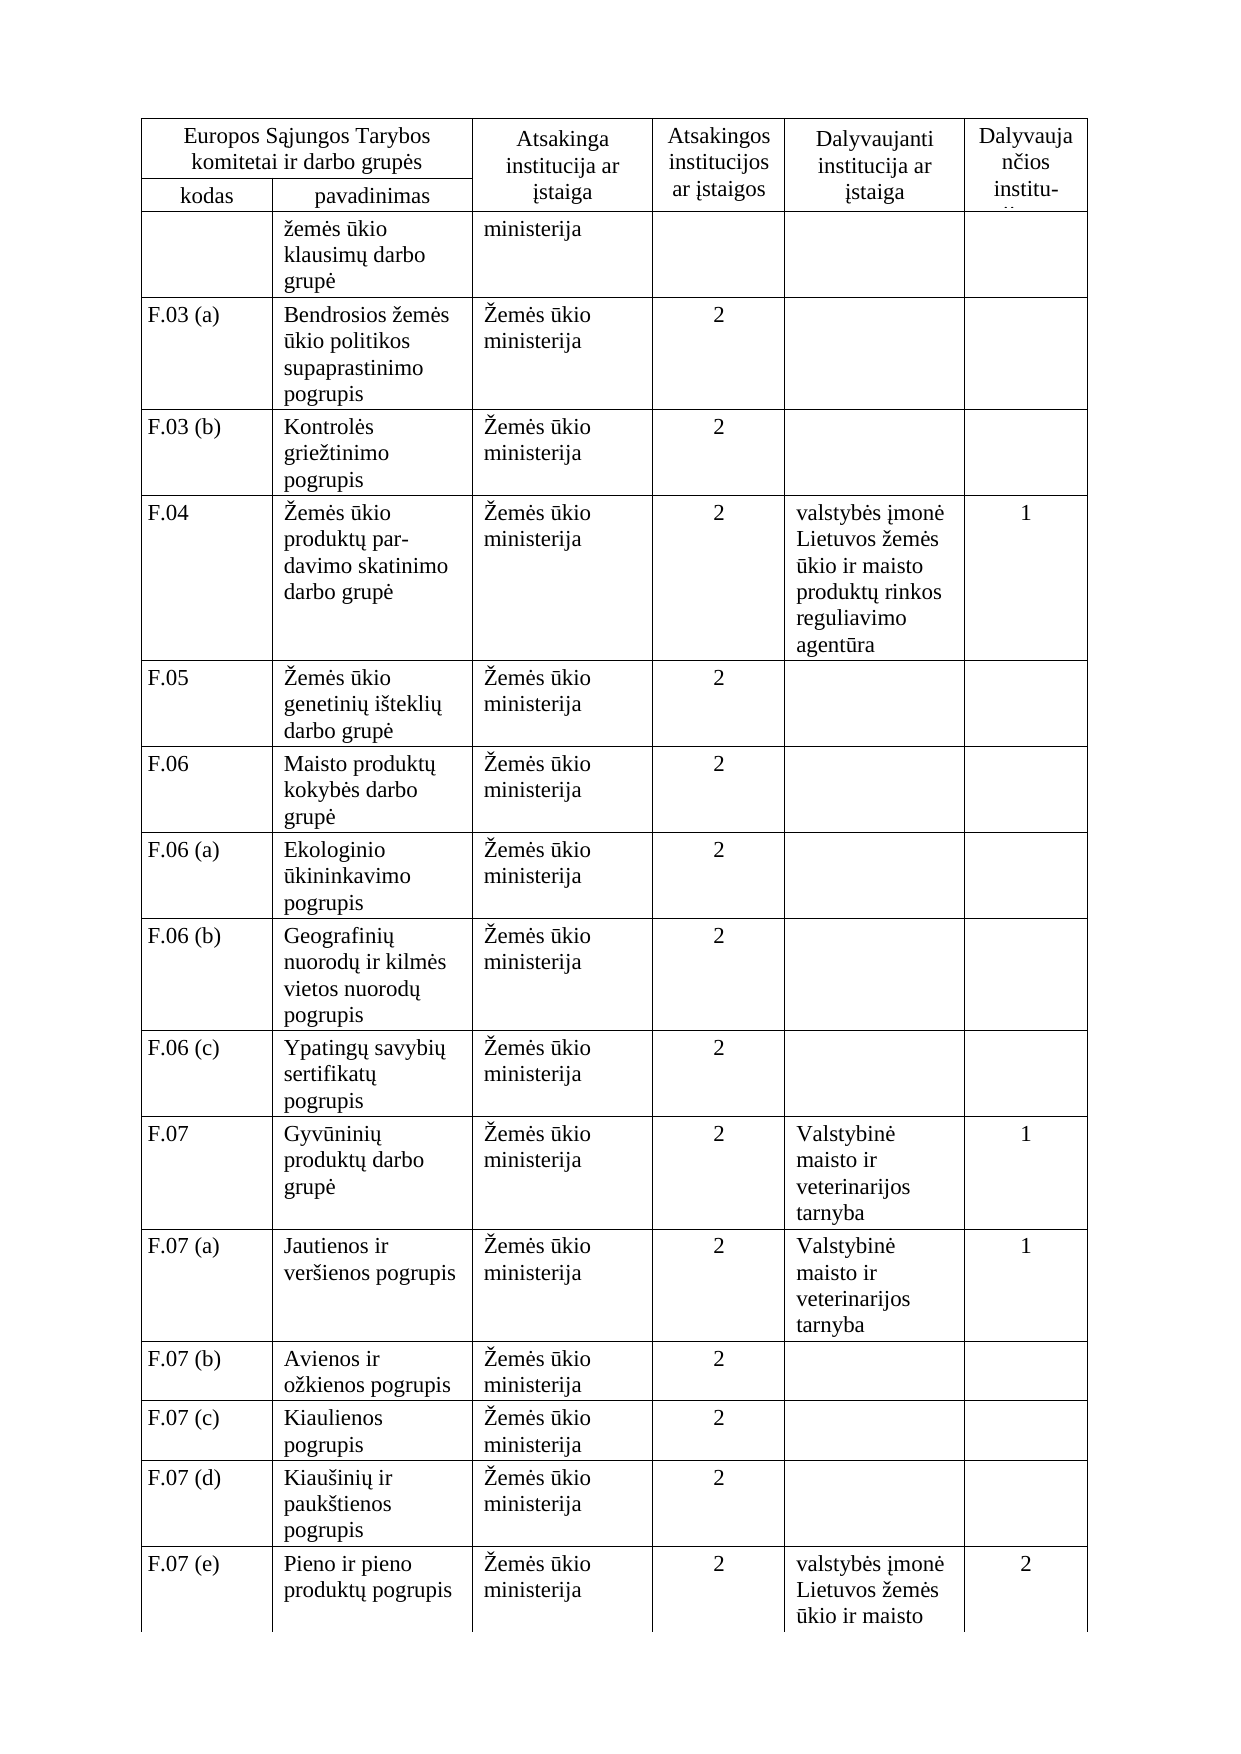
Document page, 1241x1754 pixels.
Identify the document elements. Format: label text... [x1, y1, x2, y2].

table_cell Kontrolės griežtinimo pogrupis [273, 410, 472, 495]
table_cell 2 [653, 410, 784, 495]
table_cell F.03 (a) [142, 298, 272, 409]
table_cell Žemės ūkio ministerija [473, 919, 652, 1030]
table_header Dalyvaujan­čios institu­cijos ar įstai­gos atstovų skaičius [965, 119, 1087, 211]
table_cell 2 [965, 1547, 1087, 1632]
table_cell [785, 1031, 964, 1116]
table_cell Pieno ir pieno produktų pogrupis [273, 1547, 472, 1632]
table_cell Kiaušinių ir paukštienos pogrupis [273, 1461, 472, 1546]
table_cell 2 [653, 747, 784, 832]
table_cell Žemės ūkio ministerija [473, 661, 652, 746]
table_cell F.07 (e) [142, 1547, 272, 1632]
table_cell F.06 (a) [142, 833, 272, 918]
table_cell F.06 (b) [142, 919, 272, 1030]
table_cell Bendrosios žemės ūkio politikos supaprastinimo pogrupis [273, 298, 472, 409]
table_cell Maisto produktų kokybės darbo grupė [273, 747, 472, 832]
table_cell 2 [653, 661, 784, 746]
table_cell žemės ūkio klausimų darbo grupė [273, 212, 472, 297]
table_cell F.07 [142, 1117, 272, 1228]
table_cell [142, 212, 272, 297]
table_cell 2 [653, 1547, 784, 1632]
table_cell 2 [653, 1401, 784, 1460]
table_cell Žemės ūkio ministerija [473, 496, 652, 660]
table_cell F.05 [142, 661, 272, 746]
table_cell [965, 833, 1087, 918]
table_cell 2 [653, 1117, 784, 1228]
table_cell 2 [653, 496, 784, 660]
table_cell [785, 212, 964, 297]
table_cell [785, 1342, 964, 1400]
table_cell Žemės ūkio ministerija [473, 1461, 652, 1546]
table_header At­sa­kin­gos ins­ti­tu­ci­jos ar įstai­gos ats­to­vų skai­čius [653, 119, 784, 211]
table_cell [785, 298, 964, 409]
table_cell [965, 410, 1087, 495]
table_cell Žemės ūkio ministerija [473, 1547, 652, 1632]
table_cell F.06 (c) [142, 1031, 272, 1116]
table_cell [785, 1401, 964, 1460]
table_header Dalyvau­janti institu­cija ar įstaiga [785, 119, 964, 211]
table_cell [785, 1461, 964, 1546]
table_cell [965, 1031, 1087, 1116]
table_cell [965, 919, 1087, 1030]
table_cell 1 [965, 496, 1087, 660]
table_cell [785, 833, 964, 918]
table_cell Geografinių nuorodų ir kilmės vietos nuorodų pogrupis [273, 919, 472, 1030]
table_cell Avienos ir ožkienos pogrupis [273, 1342, 472, 1400]
table_cell [965, 1401, 1087, 1460]
table_cell 2 [653, 212, 784, 297]
table_header Atsakinga institucija ar įstaiga [473, 119, 652, 211]
table_cell 1 [965, 1117, 1087, 1228]
table_cell [785, 747, 964, 832]
table_cell [785, 919, 964, 1030]
table_cell ministerija [473, 212, 652, 297]
table_cell [965, 298, 1087, 409]
table_cell Žemės ūkio ministerija [473, 1117, 652, 1228]
table_cell Valstybinė maisto ir veterinarijos tarnyba [785, 1117, 964, 1228]
table_cell valstybės įmonė Lietuvos žemės ūkio ir maisto [785, 1547, 964, 1632]
table_cell Žemės ūkio produktų par­davimo skatinimo darbo grupė [273, 496, 472, 660]
table_cell Ekologinio ūkininkavimo pogrupis [273, 833, 472, 918]
table_cell F.07 (b) [142, 1342, 272, 1400]
table_cell [965, 1342, 1087, 1400]
table_cell F.07 (d) [142, 1461, 272, 1546]
table_cell [965, 747, 1087, 832]
table_cell 2 [653, 1461, 784, 1546]
table_cell 2 [653, 1031, 784, 1116]
table_cell Žemės ūkio ministerija [473, 747, 652, 832]
table_cell Kiaulienos pogrupis [273, 1401, 472, 1460]
table_cell Žemės ūkio ministerija [473, 1342, 652, 1400]
table_cell [785, 410, 964, 495]
table_cell 2 [653, 833, 784, 918]
table_cell 2 [653, 298, 784, 409]
table_cell F.06 [142, 747, 272, 832]
table_cell pavadinimas [273, 179, 472, 211]
table_cell [785, 661, 964, 746]
table_cell Žemės ūkio ministerija [473, 1031, 652, 1116]
table_cell [965, 661, 1087, 746]
table_cell 2 [653, 919, 784, 1030]
table_header Europos Sąjungos Tarybos komitetai ir darbo grupės [142, 119, 472, 178]
table_cell Valstybinė maisto ir veterinarijos tarnyba [785, 1230, 964, 1341]
table_cell F.07 (a) [142, 1230, 272, 1341]
table_cell valstybės įmonė Lietuvos žemės ūkio ir maisto produktų rinkos reguliavimo agentūra [785, 496, 964, 660]
table_cell 2 [653, 1230, 784, 1341]
table_cell F.07 (c) [142, 1401, 272, 1460]
table_cell 1 [965, 1230, 1087, 1341]
table_cell Žemės ūkio genetinių išteklių darbo grupė [273, 661, 472, 746]
table_cell Žemės ūkio ministerija [473, 1401, 652, 1460]
table_cell Žemės ūkio ministerija [473, 833, 652, 918]
table_cell Ypatingų savybių sertifikatų pogrupis [273, 1031, 472, 1116]
table_cell F.03 (b) [142, 410, 272, 495]
table_cell [965, 212, 1087, 297]
table_cell Gyvūninių produktų darbo grupė [273, 1117, 472, 1228]
table_cell 2 [653, 1342, 784, 1400]
table_cell Žemės ūkio ministerija [473, 410, 652, 495]
table_cell Jautienos ir veršienos pogrupis [273, 1230, 472, 1341]
table_cell Žemės ūkio ministerija [473, 298, 652, 409]
table_cell kodas [142, 179, 272, 211]
table_cell F.04 [142, 496, 272, 660]
table_cell [965, 1461, 1087, 1546]
table_cell Žemės ūkio ministerija [473, 1230, 652, 1341]
